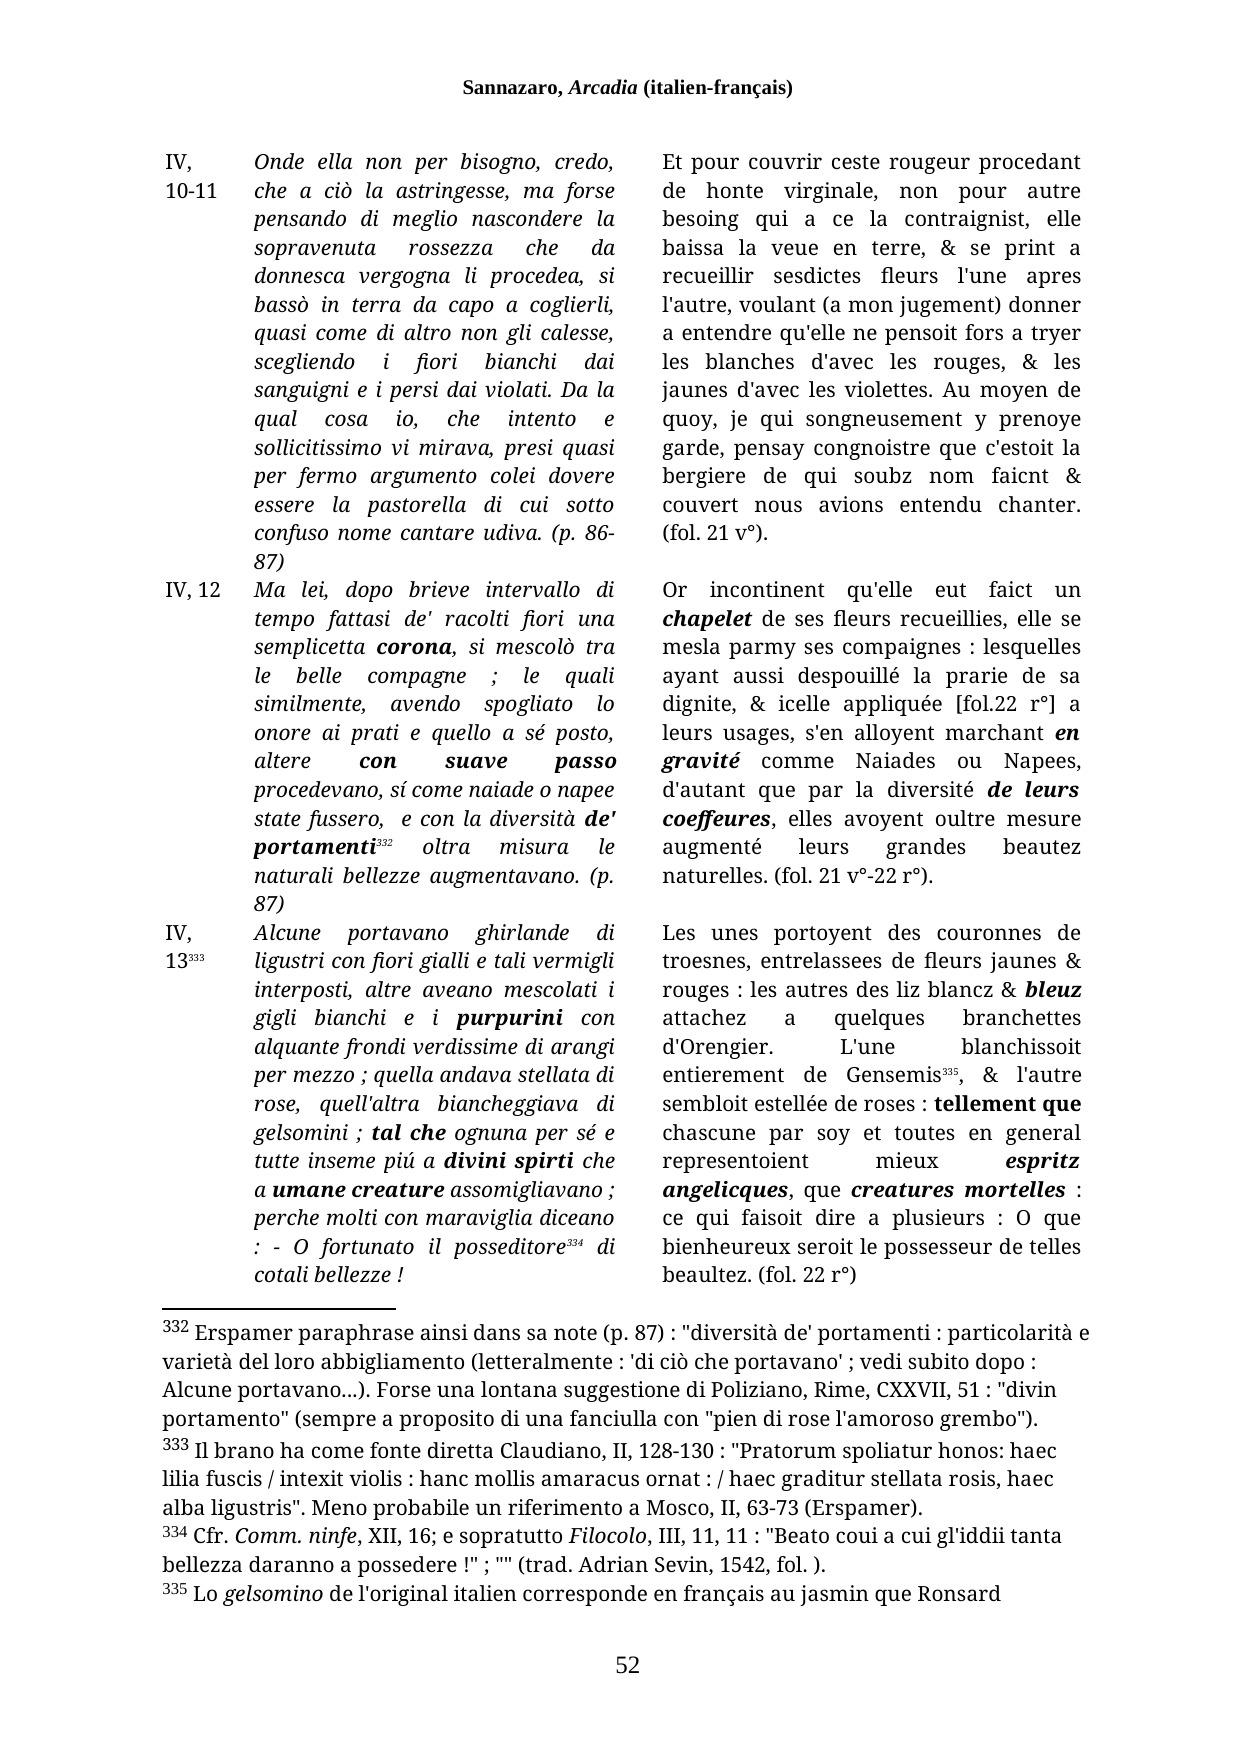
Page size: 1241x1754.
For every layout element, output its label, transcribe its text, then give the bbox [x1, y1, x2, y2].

table_cell IV, 10-11 [158, 147, 232, 575]
table_cell Onde ella non per bisogno, credo, che a ciò la astringesse, ma forse pensando di meglio nascondere la sopravenuta rossezza che da donnesca vergogna li procedea, si bassò in terra da capo a coglierli, quasi come di altro non gli calesse, scegliendo i fiori bianchi dai sanguigni e i persi dai violati. Da la qual cosa io, che intento e sollicitissimo vi mirava, presi quasi per fermo argumento colei dovere essere la pastorella di cui sotto confuso nome cantare udiva. (p. 86-87) [232, 147, 640, 575]
table_cell Les unes portoyent des couronnes de troesnes, entrelassees de fleurs jaunes & rouges : les autres des liz blancz & bleuz attachez a quelques branchettes d'Orengier. L'une blanchissoit entierement de Gensemis, & l'autre sembloit estellée de roses : tellement que chascune par soy et toutes en general representoient mieux espritz angelicques, que creatures mortelles : ce qui faisoit dire a plusieurs : O que bienheureux seroit le possesseur de telles beaultez. (fol. 22 r°) [640, 918, 1104, 1289]
table_cell Or incontinent qu'elle eut faict un chapelet de ses fleurs recueillies, elle se mesla parmy ses compaignes : lesquelles ayant aussi despouillé la prarie de sa dignite, & icelle appliquée [fol.22 r°] a leurs usages, s'en alloyent marchant en gravité comme Naiades ou Napees, d'autant que par la diversité de leurs coeffeures, elles avoyent oultre mesure augmenté leurs grandes beautez naturelles. (fol. 21 v°-22 r°). [640, 575, 1104, 918]
table_cell Alcune portavano ghirlande di ligustri con fiori gialli e tali vermigli interposti, altre aveano mescolati i gigli bianchi e i purpurini con alquante frondi verdissime di arangi per mezzo ; quella andava stellata di rose, quell'altra biancheggiava di gelsomini ; tal che ognuna per sé e tutte inseme piú a divini spirti che a umane creature assomigliavano ; perche molti con maraviglia diceano : - O fortunato il posseditore di cotali bellezze ! [232, 918, 640, 1289]
table_cell Ma lei, dopo brieve intervallo di tempo fattasi de' racolti fiori una semplicetta corona, si mescolò tra le belle compagne ; le quali similmente, avendo spogliato lo onore ai prati e quello a sé posto, altere con suave passo procedevano, sí come naiade o napee state fussero, e con la diversità de' portamenti oltra misura le naturali bellezze augmentavano. (p. 87) [232, 575, 640, 918]
table_cell Et pour couvrir ceste rougeur procedant de honte virginale, non pour autre besoing qui a ce la contraignist, elle baissa la veue en terre, & se print a recueillir sesdictes fleurs l'une apres l'autre, voulant (a mon jugement) donner a entendre qu'elle ne pensoit fors a tryer les blanches d'avec les rouges, & les jaunes d'avec les violettes. Au moyen de quoy, je qui songneusement y prenoye garde, pensay congnoistre que c'estoit la bergiere de qui soubz nom faicnt & couvert nous avions entendu chanter. (fol. 21 v°). [640, 147, 1104, 575]
table_cell IV, 13 [158, 918, 232, 1289]
table_cell IV, 12 [158, 575, 232, 918]
